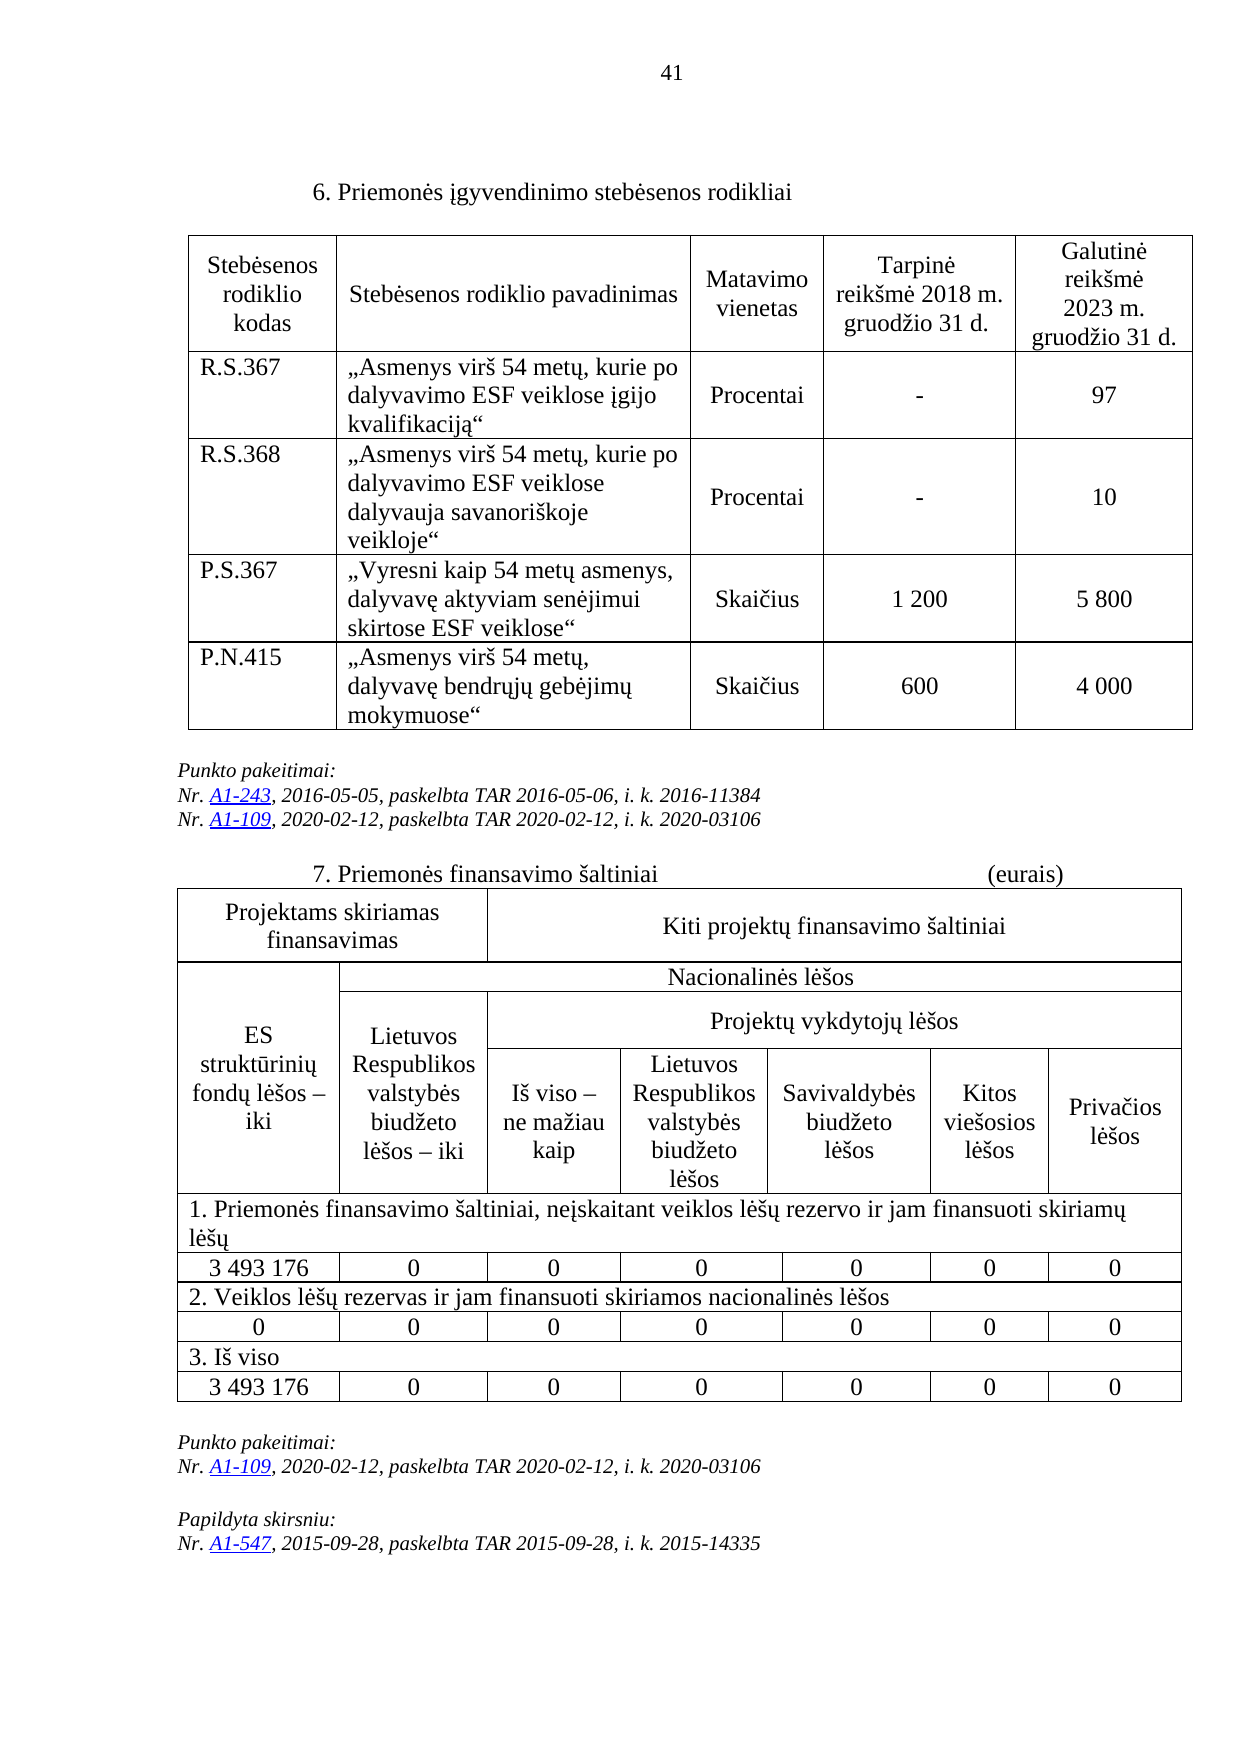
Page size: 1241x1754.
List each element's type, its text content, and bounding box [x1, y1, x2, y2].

table_cell - [824, 352, 1015, 438]
table_cell 0 [621, 1372, 782, 1401]
table_header Tarpinė reikšmė 2018 m. gruodžio 31 d. [824, 236, 1015, 351]
table_cell 0 [931, 1253, 1048, 1281]
table_cell „Vyresni kaip 54 metų asmenys, dalyvavę aktyviam senėjimui skirtose ESF veiklose“ [337, 555, 690, 641]
table_cell P.S.367 [189, 555, 336, 641]
table_cell 0 [783, 1253, 930, 1281]
table_cell 0 [1049, 1372, 1181, 1401]
text 7. Priemonės finansavimo šaltiniai (eurais) [177, 859, 1167, 888]
table_cell ES struktūrinių fondų lėšos – iki [178, 963, 339, 1193]
table_cell „Asmenys virš 54 metų, kurie po dalyvavimo ESF veiklose įgijo kvalifikaciją“ [337, 352, 690, 438]
table_cell Skaičius [691, 643, 823, 729]
table_cell 0 [488, 1372, 620, 1401]
table_header Galutinė reikšmė 2023 m. gruodžio 31 d. [1016, 236, 1192, 351]
table_cell 5 800 [1016, 555, 1192, 641]
table_cell „Asmenys virš 54 metų, dalyvavę bendrųjų gebėjimų mokymuose“ [337, 643, 690, 729]
table_cell 0 [1049, 1253, 1181, 1281]
table_cell Savivaldybės biudžeto lėšos [768, 1049, 930, 1193]
table_cell 0 [621, 1253, 782, 1281]
table_cell 1. Priemonės finansavimo šaltiniai, neįskaitant veiklos lėšų rezervo ir jam finansuoti skiriamų lėšų [178, 1194, 1181, 1252]
table_cell Lietuvos Respublikos valstybės biudžeto lėšos [621, 1049, 767, 1193]
table_cell Lietuvos Respublikos valstybės biudžeto lėšos – iki [340, 992, 487, 1193]
text Papildyta skirsniu: [177, 1507, 1167, 1531]
table_cell 3 493 176 [178, 1372, 339, 1401]
table_cell R.S.367 [189, 352, 336, 438]
text 6. Priemonės įgyvendinimo stebėsenos rodikliai [177, 177, 1167, 206]
table_cell Iš viso – ne mažiau kaip [488, 1049, 620, 1193]
table_cell 0 [783, 1372, 930, 1401]
table_cell Privačios lėšos [1049, 1049, 1181, 1193]
table_cell 0 [340, 1253, 487, 1281]
table_cell 0 [340, 1372, 487, 1401]
table_cell 1 200 [824, 555, 1015, 641]
table_cell Procentai [691, 352, 823, 438]
table_cell 0 [178, 1312, 339, 1341]
table_cell Skaičius [691, 555, 823, 641]
table_header Kiti projektų finansavimo šaltiniai [488, 889, 1181, 961]
table_cell 2. Veiklos lėšų rezervas ir jam finansuoti skiriamos nacionalinės lėšos [178, 1283, 1181, 1311]
table_cell 0 [621, 1312, 782, 1341]
table_header Stebėsenos rodiklio kodas [189, 236, 336, 351]
table_cell 0 [931, 1312, 1048, 1341]
table_cell P.N.415 [189, 643, 336, 729]
text Nr. A1-109, 2020-02-12, paskelbta TAR 2020-02-12, i. k. 2020-03106 [177, 1454, 1167, 1478]
table_cell - [824, 439, 1015, 554]
table_cell Kitos viešosios lėšos [931, 1049, 1048, 1193]
table_cell 10 [1016, 439, 1192, 554]
table_header Stebėsenos rodiklio pavadinimas [337, 236, 690, 351]
table_cell Nacionalinės lėšos [340, 963, 1181, 991]
table_header Matavimo vienetas [691, 236, 823, 351]
table_cell 3. Iš viso [178, 1342, 1181, 1371]
table_cell 600 [824, 643, 1015, 729]
table_header Projektams skiriamas finansavimas [178, 889, 487, 961]
table_cell Projektų vykdytojų lėšos [488, 992, 1181, 1048]
text Nr. A1-243, 2016-05-05, paskelbta TAR 2016-05-06, i. k. 2016-11384 [177, 782, 1167, 807]
table_cell 0 [488, 1253, 620, 1281]
text Nr. A1-547, 2015-09-28, paskelbta TAR 2015-09-28, i. k. 2015-14335 [177, 1531, 1167, 1555]
table_cell 0 [931, 1372, 1048, 1401]
table_cell 4 000 [1016, 643, 1192, 729]
table_cell 0 [340, 1312, 487, 1341]
table_cell 97 [1016, 352, 1192, 438]
table_cell 0 [488, 1312, 620, 1341]
text Nr. A1-109, 2020-02-12, paskelbta TAR 2020-02-12, i. k. 2020-03106 [177, 807, 1167, 831]
table_cell Procentai [691, 439, 823, 554]
table_cell 0 [1049, 1312, 1181, 1341]
table_cell 0 [783, 1312, 930, 1341]
text Punkto pakeitimai: [177, 758, 1167, 782]
table_cell „Asmenys virš 54 metų, kurie po dalyvavimo ESF veiklose dalyvauja savanoriškoje veikloje“ [337, 439, 690, 554]
table_cell 3 493 176 [178, 1253, 339, 1281]
text Punkto pakeitimai: [177, 1430, 1167, 1454]
table_cell R.S.368 [189, 439, 336, 554]
